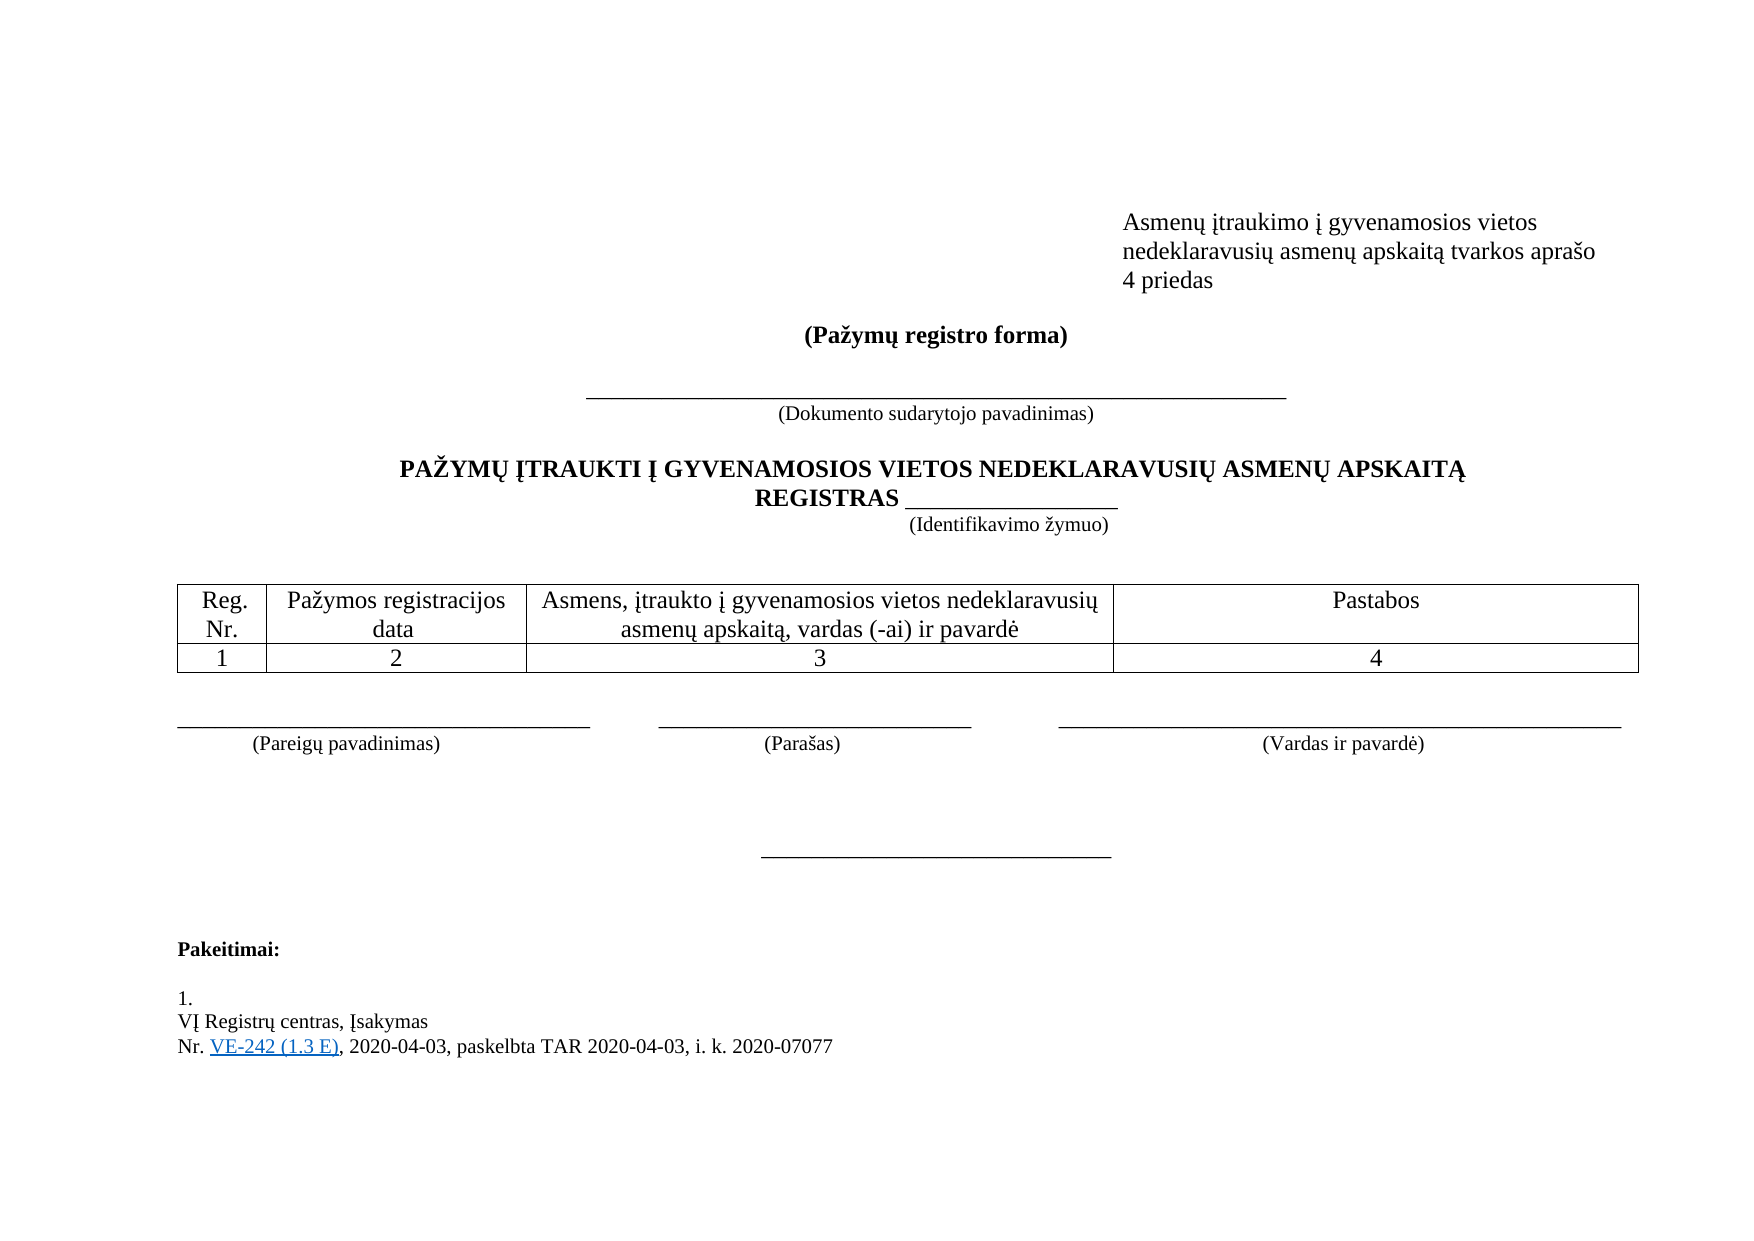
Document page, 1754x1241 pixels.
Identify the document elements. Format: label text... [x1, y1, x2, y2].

table_header Pastabos [1114, 585, 1638, 642]
text ________________________________________________________ [177, 373, 1695, 401]
table_cell 4 [1114, 644, 1638, 672]
text PAŽYMŲ ĮTRAUKTI Į GYVENAMOSIOS VIETOS NEDEKLARAVUSIŲ ASMENŲ APSKAITĄ [177, 454, 1695, 483]
text 1. [177, 985, 1695, 1009]
table_header Reg. Nr. [178, 585, 266, 642]
text REGISTRAS _________________ [177, 483, 1695, 512]
table_cell 2 [267, 644, 526, 672]
table_header Asmens, įtraukto į gyvenamosios vietos nedeklaravusių asmenų apskaitą, vardas (-ai) ir pavardė [527, 585, 1113, 642]
table_header Pažymos registracijos data [267, 585, 526, 642]
text Nr. VE-242 (1.3 E), 2020-04-03, paskelbta TAR 2020-04-03, i. k. 2020-07077 [177, 1033, 1695, 1058]
text 4 priedas [1122, 265, 1695, 293]
text (Identifikavimo žymuo) [177, 512, 1695, 536]
text Pakeitimai: [177, 937, 1695, 961]
table_cell 3 [527, 644, 1113, 672]
table_cell 1 [178, 644, 266, 672]
text Asmenų įtraukimo į gyvenamosios vietos [1122, 207, 1695, 236]
text VĮ Registrų centras, Įsakymas [177, 1009, 1695, 1033]
text (Pažymų registro forma) [177, 320, 1695, 348]
text ____________________________ [177, 832, 1695, 860]
text (Pareigų pavadinimas) (Parašas) (Vardas ir pavardė) [177, 731, 1695, 755]
text (Dokumento sudarytojo pavadinimas) [177, 401, 1695, 425]
text nedeklaravusių asmenų apskaitą tvarkos aprašo [1122, 236, 1695, 265]
text _________________________________ _________________________ _____________________________________________ [177, 702, 1695, 731]
